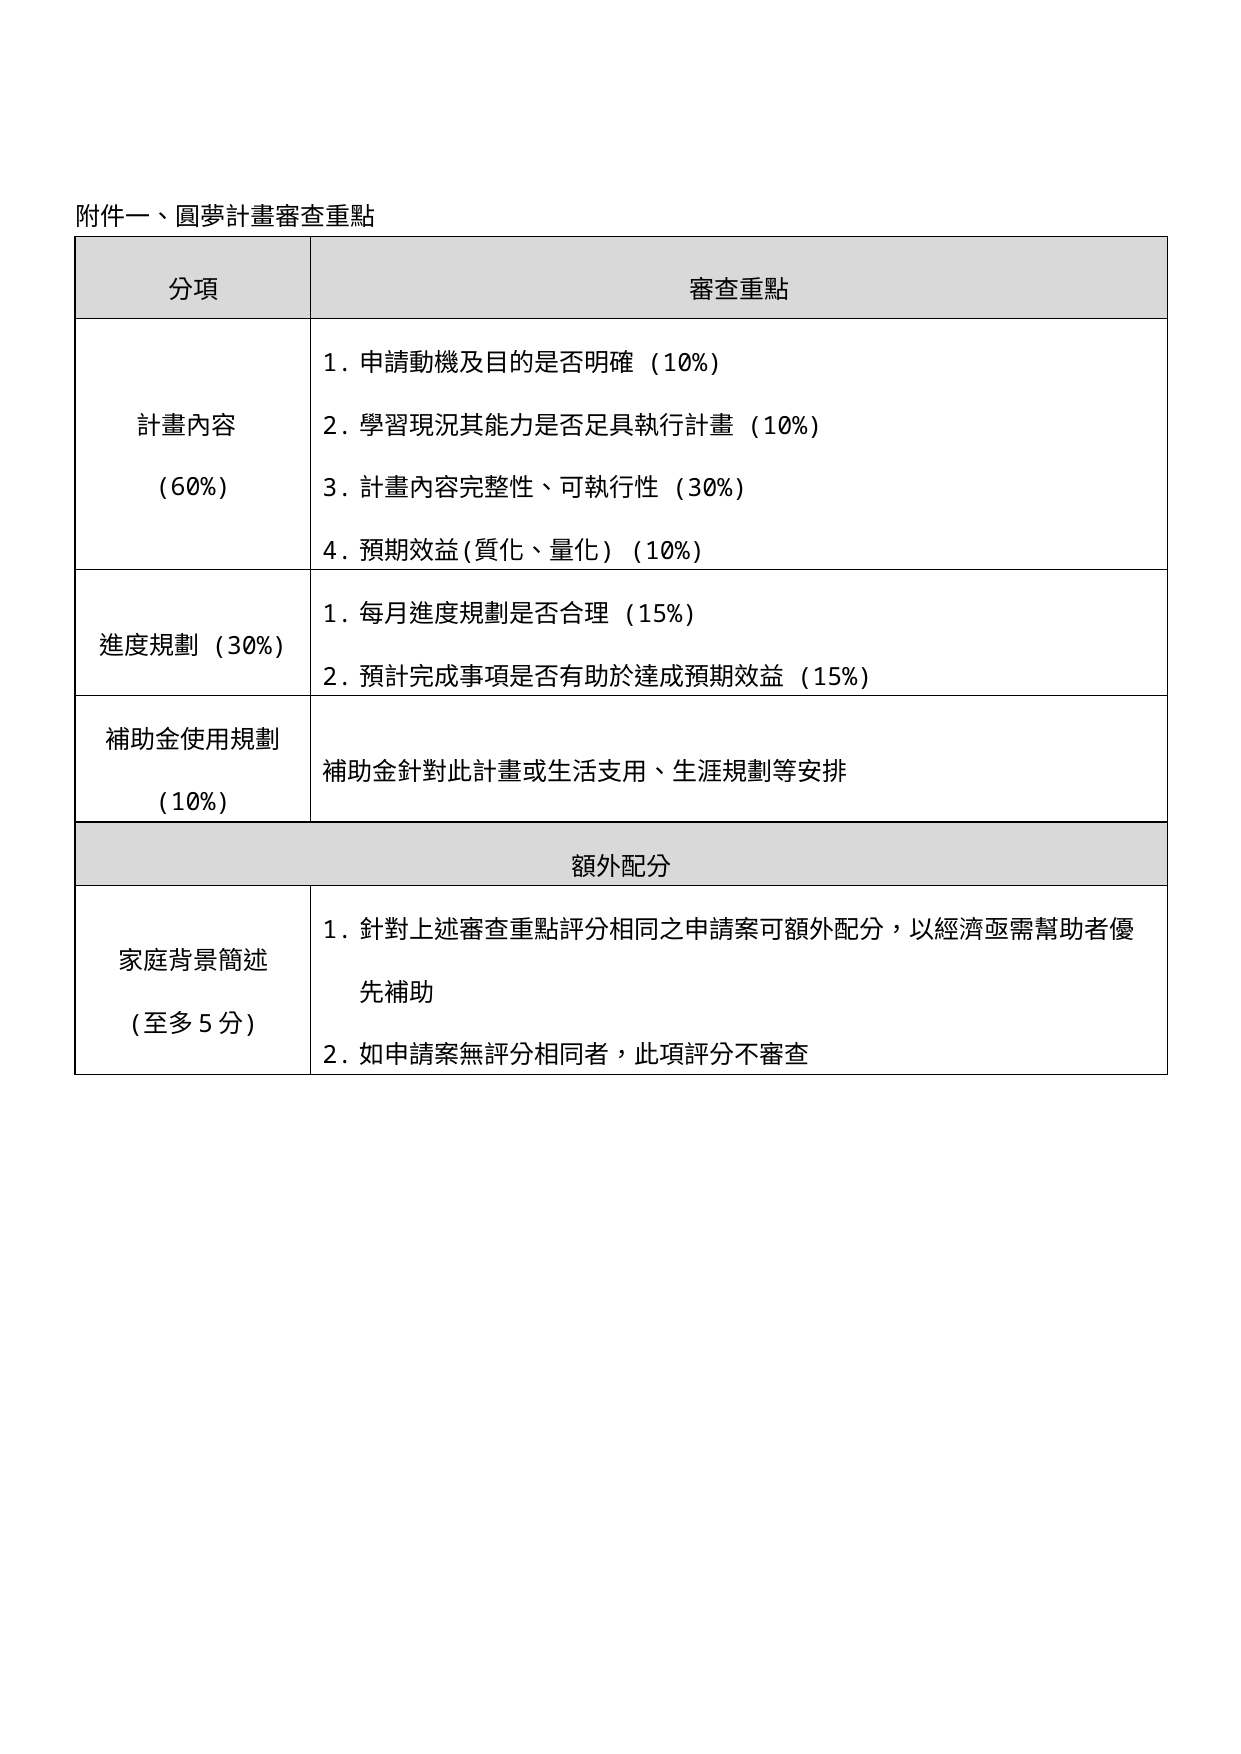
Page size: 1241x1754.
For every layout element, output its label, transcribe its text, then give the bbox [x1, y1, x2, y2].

text 附件一、圓夢計畫審查重點 [75, 173, 1165, 236]
table_cell 針對上述審查重點評分相同之申請案可額外配分，以經濟亟需幫助者優先補助 如申請案無評分相同者，此項評分不審查 [311, 886, 1167, 1073]
table_header 分項 [76, 237, 310, 318]
table_cell 每月進度規劃是否合理 (15%) 預計完成事項是否有助於達成預期效益 (15%) [311, 570, 1167, 695]
table_cell 計畫內容 (60%) [76, 319, 310, 569]
table_cell 家庭背景簡述 (至多5分) [76, 886, 310, 1073]
table_cell 補助金使用規劃(10%) [76, 696, 310, 821]
table_header 審查重點 [311, 237, 1167, 318]
table_cell 進度規劃 (30%) [76, 570, 310, 695]
table_cell 申請動機及目的是否明確 (10%) 學習現況其能力是否足具執行計畫 (10%) 計畫內容完整性、可執行性 (30%) 預期效益(質化、量化) (10%) [311, 319, 1167, 569]
table_cell 額外配分 [76, 823, 1167, 885]
table_cell 補助金針對此計畫或生活支用、生涯規劃等安排 [311, 696, 1167, 821]
